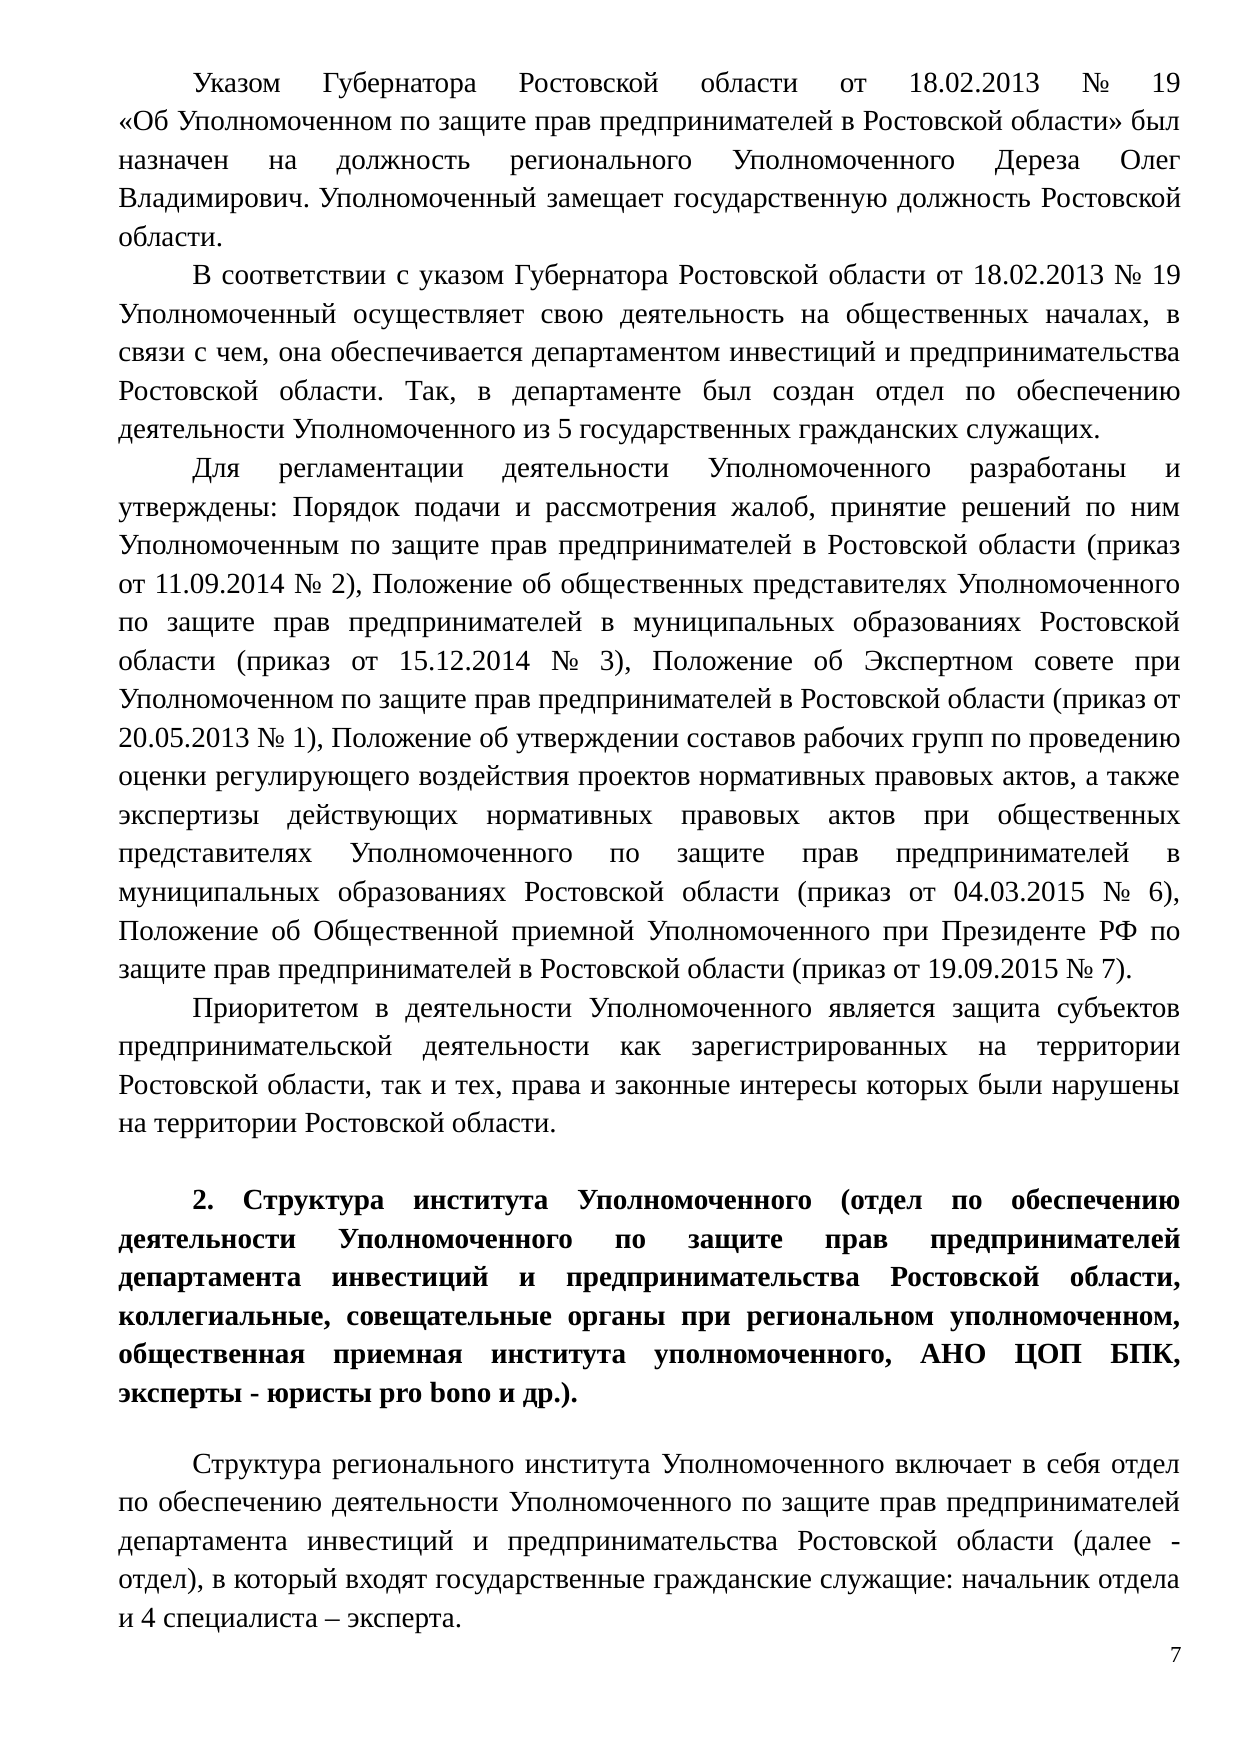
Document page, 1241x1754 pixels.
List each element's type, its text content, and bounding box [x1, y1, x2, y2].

text 2. Структура института Уполномоченного (отдел по обеспечению деятельности Уполномоченного по защите прав предпринимателей департамента инвестиций и предпринимательства Ростовской области, коллегиальные, совещательные органы при региональном уполномоченном, общественная приемная института уполномоченного, АНО ЦОП БПК, эксперты - юристы pro bono и др.). [118, 1182, 1181, 1409]
text Указом Губернатора Ростовской области от 18.02.2013 № 19 «Об Уполномоченном по защите прав предпринимателей в Ростовской области» был назначен на должность регионального Уполномоченного Дереза Олег Владимирович. Уполномоченный замещает государственную должность Ростовской области. [118, 65, 1181, 252]
text Структура регионального института Уполномоченного включает в себя отдел по обеспечению деятельности Уполномоченного по защите прав предпринимателей департамента инвестиций и предпринимательства Ростовской области (далее - отдел), в который входят государственные гражданские служащие: начальник отдела и 4 специалиста – эксперта. [118, 1446, 1181, 1634]
text Приоритетом в деятельности Уполномоченного является защита субъектов предпринимательской деятельности как зарегистрированных на территории Ростовской области, так и тех, права и законные интересы которых были нарушены на территории Ростовской области. [118, 990, 1181, 1139]
text Для регламентации деятельности Уполномоченного разработаны и утверждены: Порядок подачи и рассмотрения жалоб, принятие решений по ним Уполномоченным по защите прав предпринимателей в Ростовской области (приказ от 11.09.2014 № 2), Положение об общественных представителях Уполномоченного по защите прав предпринимателей в муниципальных образованиях Ростовской области (приказ от 15.12.2014 № 3), Положение об Экспертном совете при Уполномоченном по защите прав предпринимателей в Ростовской области (приказ от 20.05.2013 № 1), Положение об утверждении составов рабочих групп по проведению оценки регулирующего воздействия проектов нормативных правовых актов, а также экспертизы действующих нормативных правовых актов при общественных представителях Уполномоченного по защите прав предпринимателей в муниципальных образованиях Ростовской области (приказ от 04.03.2015 № 6), Положение об Общественной приемной Уполномоченного при Президенте РФ по защите прав предпринимателей в Ростовской области (приказ от 19.09.2015 № 7). [118, 450, 1181, 985]
text В соответствии с указом Губернатора Ростовской области от 18.02.2013 № 19 Уполномоченный осуществляет свою деятельность на общественных началах, в связи с чем, она обеспечивается департаментом инвестиций и предпринимательства Ростовской области. Так, в департаменте был создан отдел по обеспечению деятельности Уполномоченного из 5 государственных гражданских служащих. [118, 257, 1181, 445]
